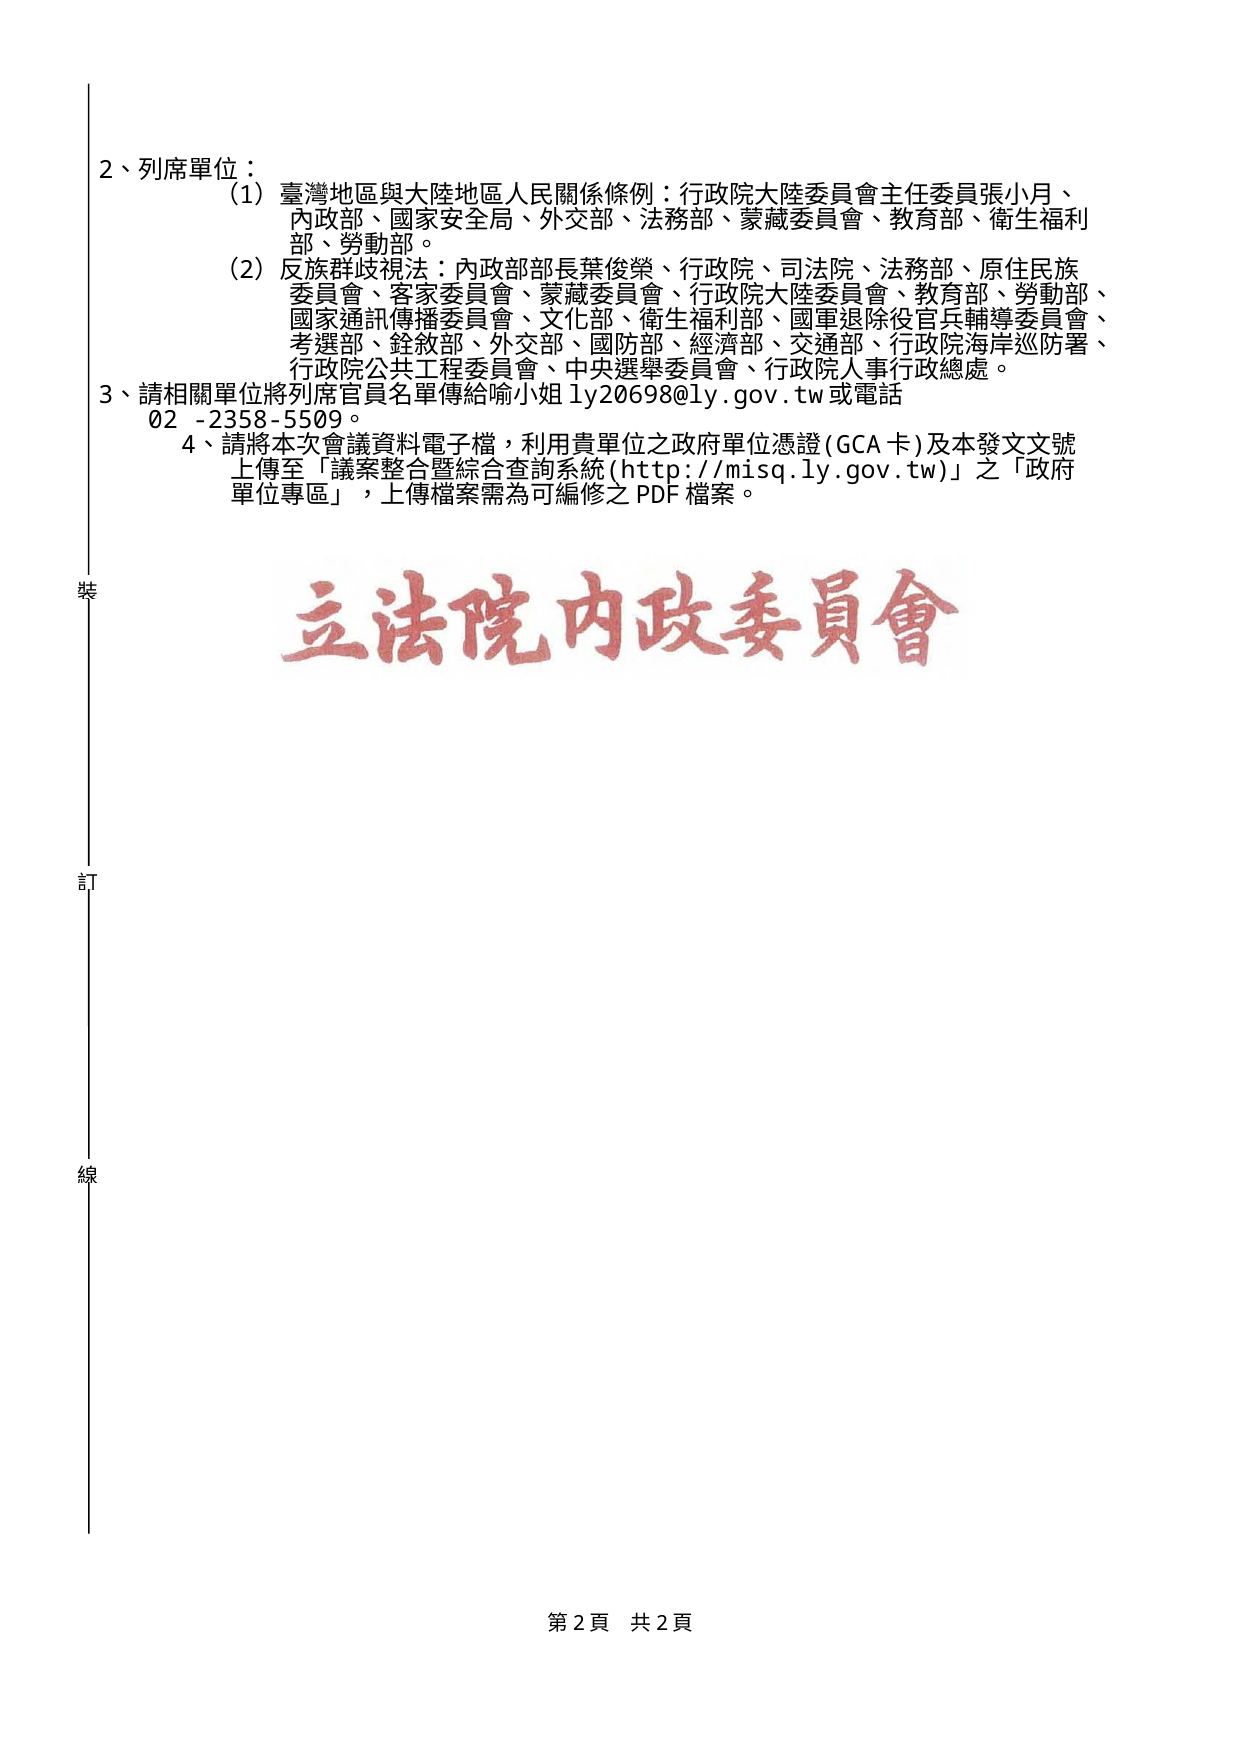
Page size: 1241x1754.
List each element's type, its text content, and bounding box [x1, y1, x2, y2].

list 列席單位： [98, 158, 1092, 183]
list 請將本次會議資料電子檔，利用貴單位之政府單位憑證(GCA卡)及本發文文號上傳至「議案整合暨綜合查詢系統(http://misq.ly.gov.tw)」之「政府單位專區」，上傳檔案需為可編修之PDF檔案。 [181, 433, 1092, 508]
list 請相關單位將列席官員名單傳給喻小姐ly20698@ly.gov.tw或電話 02 -2358-5509。 [98, 383, 1092, 433]
list 反族群歧視法：內政部部長葉俊榮、行政院、司法院、法務部、原住民族委員會、客家委員會、蒙藏委員會、行政院大陸委員會、教育部、勞動部、國家通訊傳播委員會、文化部、衛生福利部、國軍退除役官兵輔導委員會、考選部、銓敘部、外交部、國防部、經濟部、交通部、行政院海岸巡防署、行政院公共工程委員會、中央選舉委員會、行政院人事行政總處。 [214, 258, 1092, 383]
list 臺灣地區與大陸地區人民關係條例：行政院大陸委員會主任委員張小月、內政部、國家安全局、外交部、法務部、蒙藏委員會、教育部、衛生福利部、勞動部。 [214, 183, 1092, 258]
